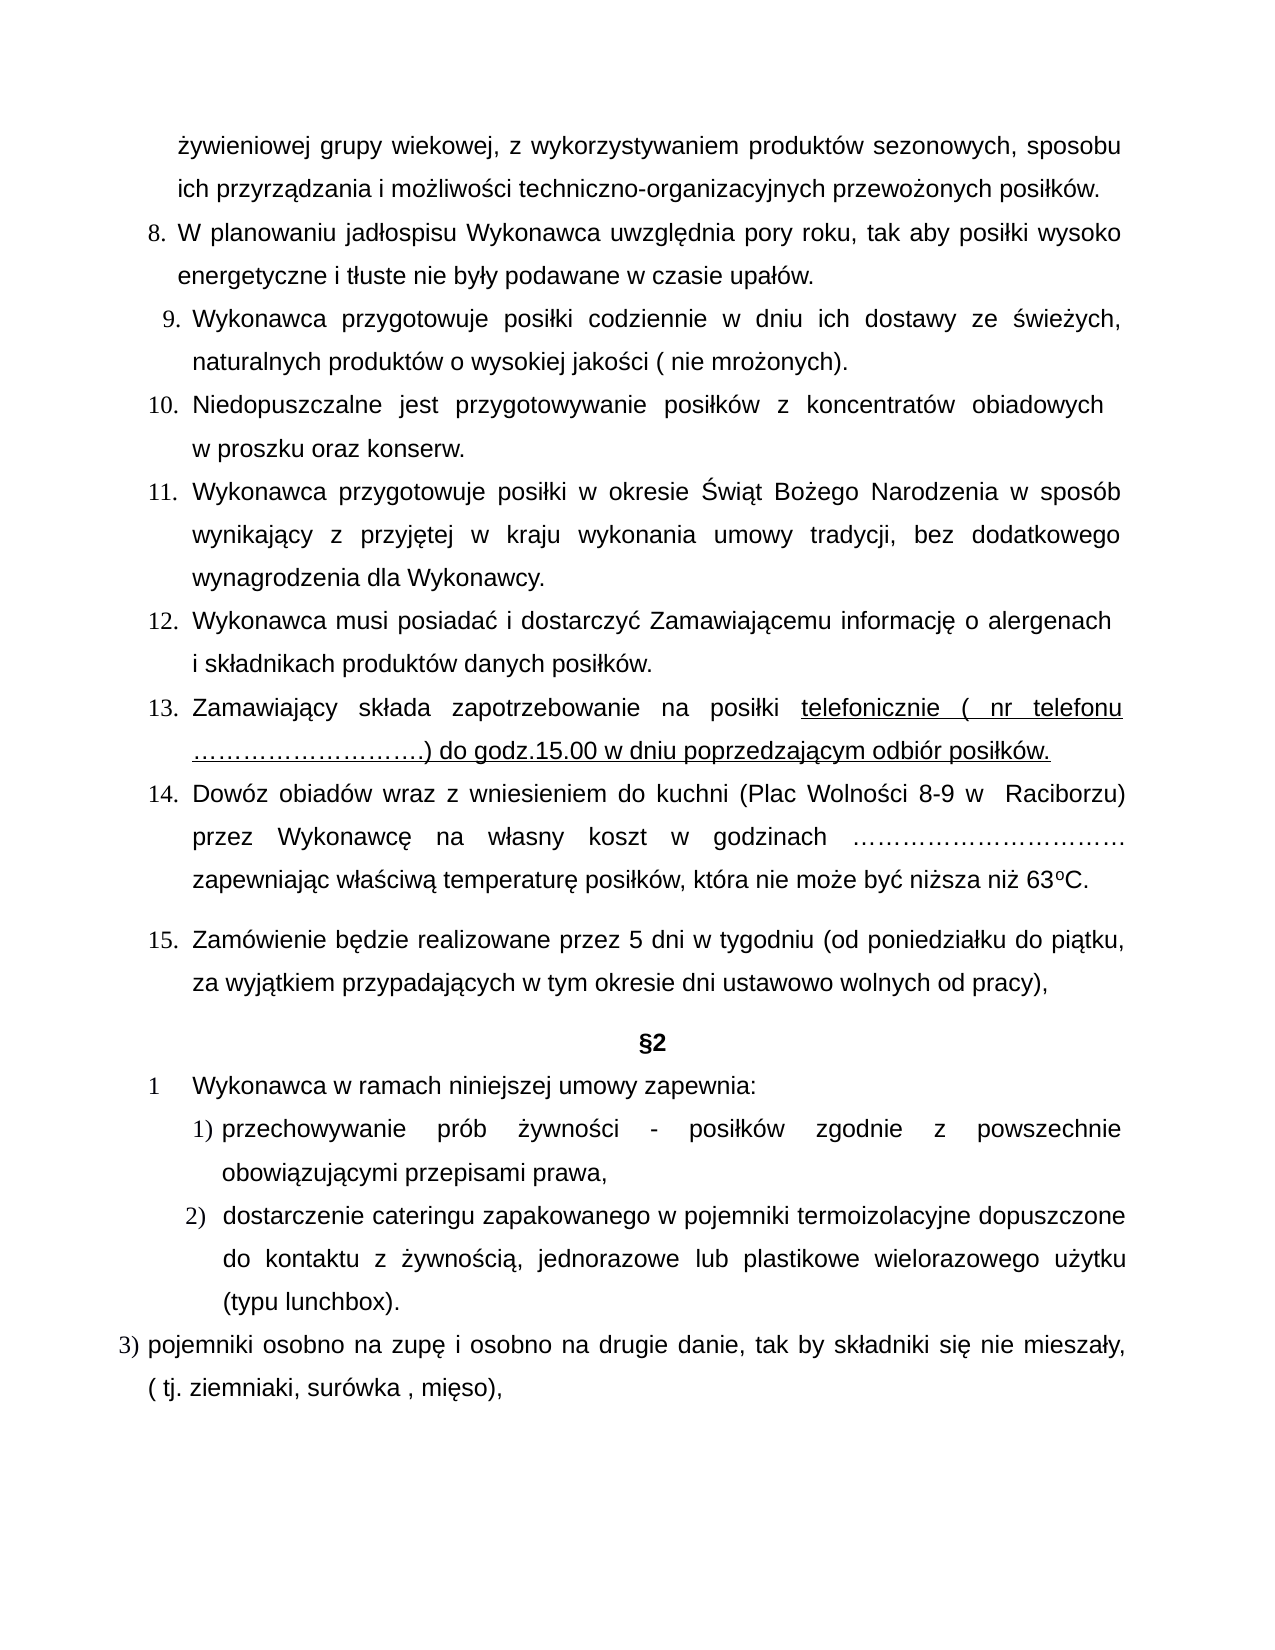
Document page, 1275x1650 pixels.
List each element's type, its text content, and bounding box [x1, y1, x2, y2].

list Zamawiający składa zapotrzebowanie na posiłki telefonicznie ( nr telefonu ……………………….) do godz.15.00 w dniu poprzedzającym odbiór posiłków. [148, 692, 1122, 764]
list Wykonawca musi posiadać i dostarczyć Zamawiającemu informację o alergenach i składnikach produktów danych posiłków. [148, 606, 1122, 678]
list Niedopuszczalne jest przygotowywanie posiłków z koncentratów obiadowych w proszku oraz konserw. [148, 390, 1122, 462]
list żywieniowej grupy wiekowej, z wykorzystywaniem produktów sezonowych, sposobu ich przyrządzania i możliwości techniczno-organizacyjnych przewożonych posiłków. [148, 131, 1122, 203]
list Zamówienie będzie realizowane przez 5 dni w tygodniu (od poniedziałku do piątku, za wyjątkiem przypadających w tym okresie dni ustawowo wolnych od pracy), [148, 925, 1127, 997]
list Wykonawca przygotowuje posiłki codziennie w dniu ich dostawy ze świeżych, naturalnych produktów o wysokiej jakości ( nie mrożonych). [162, 304, 1122, 376]
list W planowaniu jadłospisu Wykonawca uwzględnia pory roku, tak aby posiłki wysoko energetyczne i tłuste nie były podawane w czasie upałów. [148, 218, 1122, 289]
text §2 [148, 1028, 1157, 1057]
list Wykonawca przygotowuje posiłki w okresie Świąt Bożego Narodzenia w sposób wynikający z przyjętej w kraju wykonania umowy tradycji, bez dodatkowego wynagrodzenia dla Wykonawcy. [148, 477, 1122, 592]
list Wykonawca w ramach niniejszej umowy zapewnia: [148, 1071, 1157, 1100]
list Dowóz obiadów wraz z wniesieniem do kuchni (Plac Wolności 8-9 w Raciborzu) przez Wykonawcę na własny koszt w godzinach …………………………… zapewniając właściwą temperaturę posiłków, która nie może być niższa niż 63oC. [148, 779, 1127, 894]
list przechowywanie prób żywności - posiłków zgodnie z powszechnie obowiązującymi przepisami prawa, [192, 1114, 1122, 1186]
list pojemniki osobno na zupę i osobno na drugie danie, tak by składniki się nie mieszały, ( tj. ziemniaki, surówka , mięso), [118, 1330, 1127, 1402]
list dostarczenie cateringu zapakowanego w pojemniki termoizolacyjne dopuszczone do kontaktu z żywnością, jednorazowe lub plastikowe wielorazowego użytku (typu lunchbox). [185, 1201, 1127, 1316]
